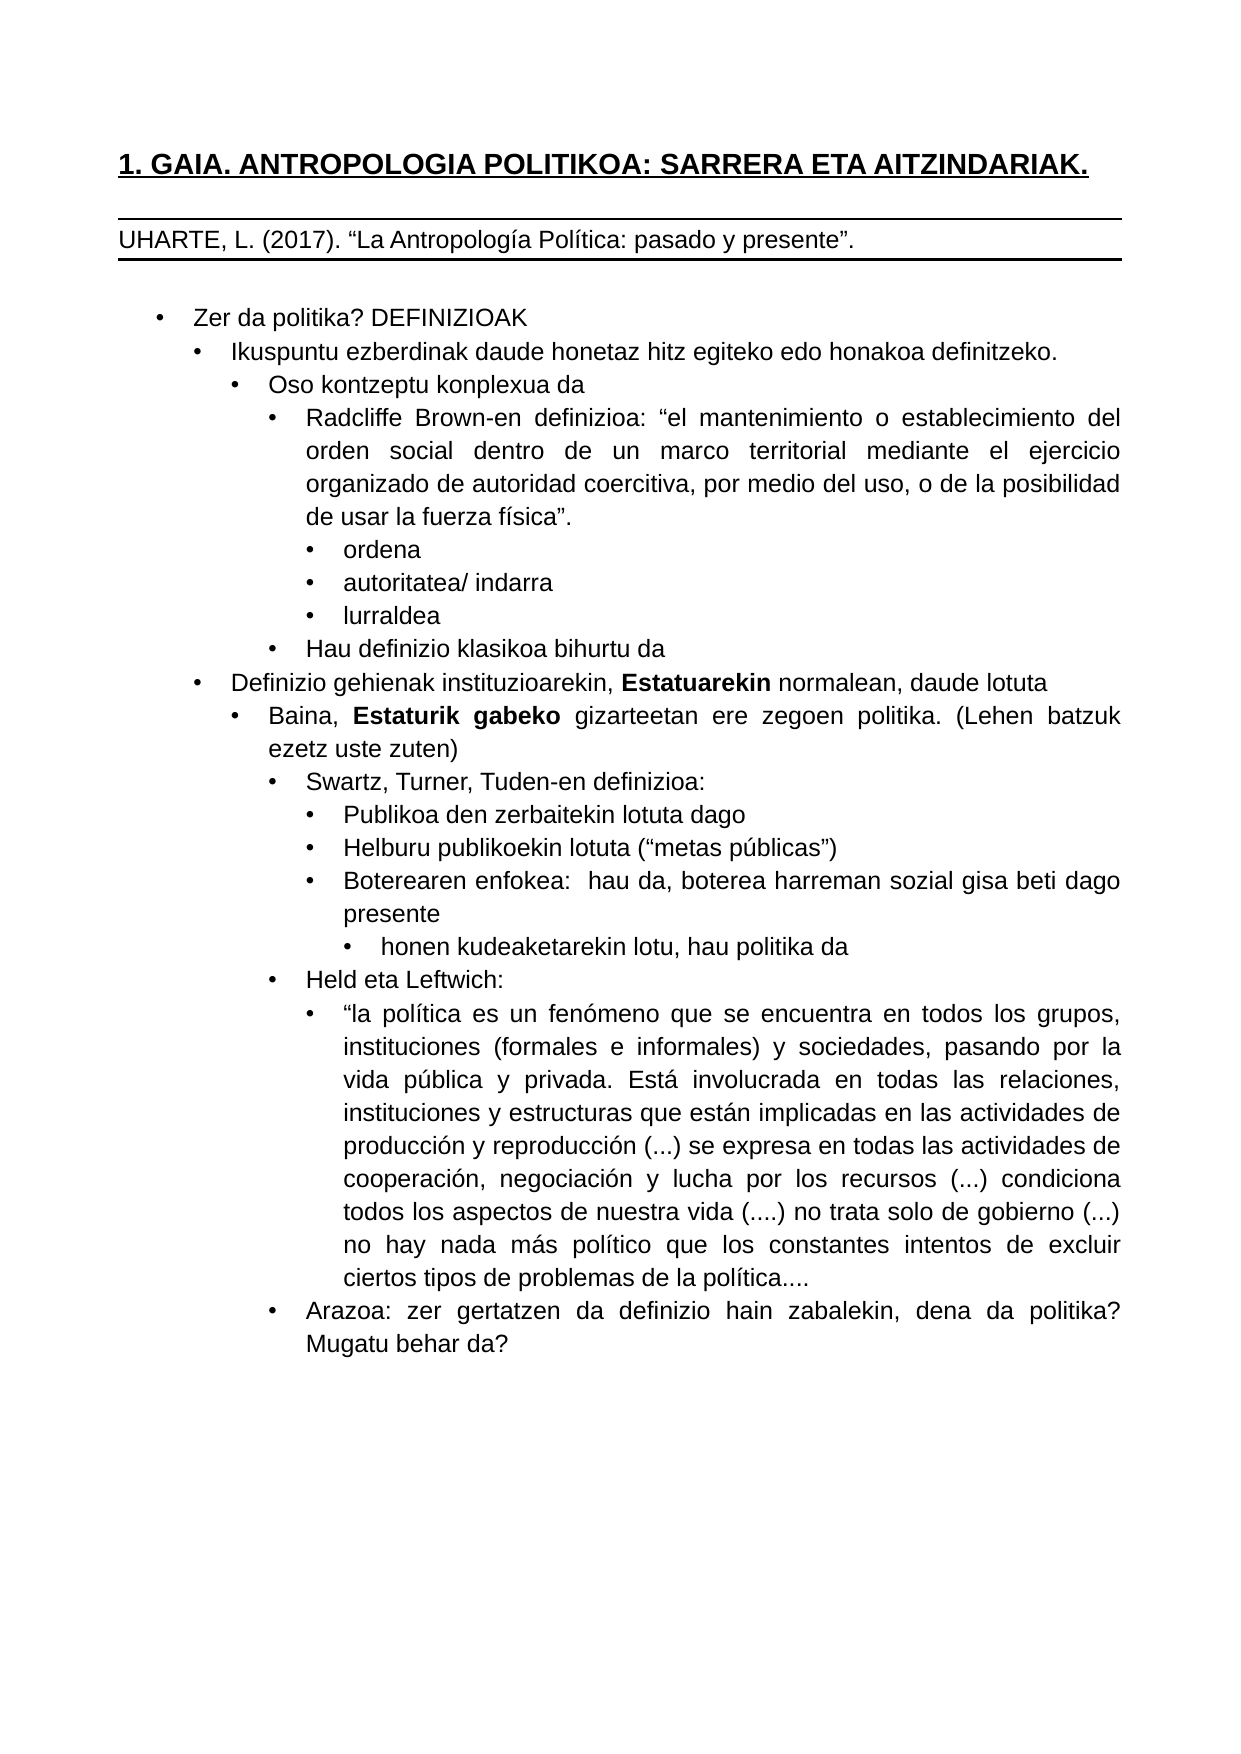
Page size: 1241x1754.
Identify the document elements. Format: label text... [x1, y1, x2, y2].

text UHARTE, L. (2017). “La Antropología Política: pasado y presente”. [118, 225, 1122, 258]
list autoritatea/ indarra [306, 568, 1122, 597]
list Publikoa den zerbaitekin lotuta dago [306, 800, 1122, 829]
list “la política es un fenómeno que se encuentra en todos los grupos, instituciones (formales e informales) y sociedades, pasando por la vida pública y privada. Está involucrada en todas las relaciones, instituciones y estructuras que están implicadas en las actividades de producción y reproducción (...) se expresa en todas las actividades de cooperación, negociación y lucha por los recursos (...) condiciona todos los aspectos de nuestra vida (....) no trata solo de gobierno (...) no hay nada más político que los constantes intentos de excluir ciertos tipos de problemas de la política.... [306, 998, 1122, 1292]
list Oso kontzeptu konplexua da [231, 370, 1122, 398]
list Held eta Leftwich: [268, 965, 1122, 994]
list Radcliffe Brown-en definizioa: “el mantenimiento o establecimiento del orden social dentro de un marco territorial mediante el ejercicio organizado de autoridad coercitiva, por medio del uso, o de la posibilidad de usar la fuerza física”. [268, 403, 1122, 531]
list Arazoa: zer gertatzen da definizio hain zabalekin, dena da politika? Mugatu behar da? [268, 1296, 1122, 1358]
list ordena [306, 535, 1122, 564]
list Hau definizio klasikoa bihurtu da [268, 634, 1122, 663]
list Helburu publikoekin lotuta (“metas públicas”) [306, 833, 1122, 862]
list Swartz, Turner, Tuden-en definizioa: [268, 767, 1122, 796]
list Ikuspuntu ezberdinak daude honetaz hitz egiteko edo honakoa definitzeko. [193, 337, 1122, 365]
list Baina, Estaturik gabeko gizarteetan ere zegoen politika. (Lehen batzuk ezetz uste zuten) [231, 701, 1122, 762]
text 1. GAIA. ANTROPOLOGIA POLITIKOA: SARRERA ETA AITZINDARIAK. [118, 147, 1122, 180]
list honen kudeaketarekin lotu, hau politika da [343, 932, 1122, 961]
list Boterearen enfokea: hau da, boterea harreman sozial gisa beti dago presente [306, 866, 1122, 928]
list lurraldea [306, 601, 1122, 630]
list Zer da politika? DEFINIZIOAK [156, 303, 1122, 332]
list Definizio gehienak instituzioarekin, Estatuarekin normalean, daude lotuta [193, 667, 1122, 696]
